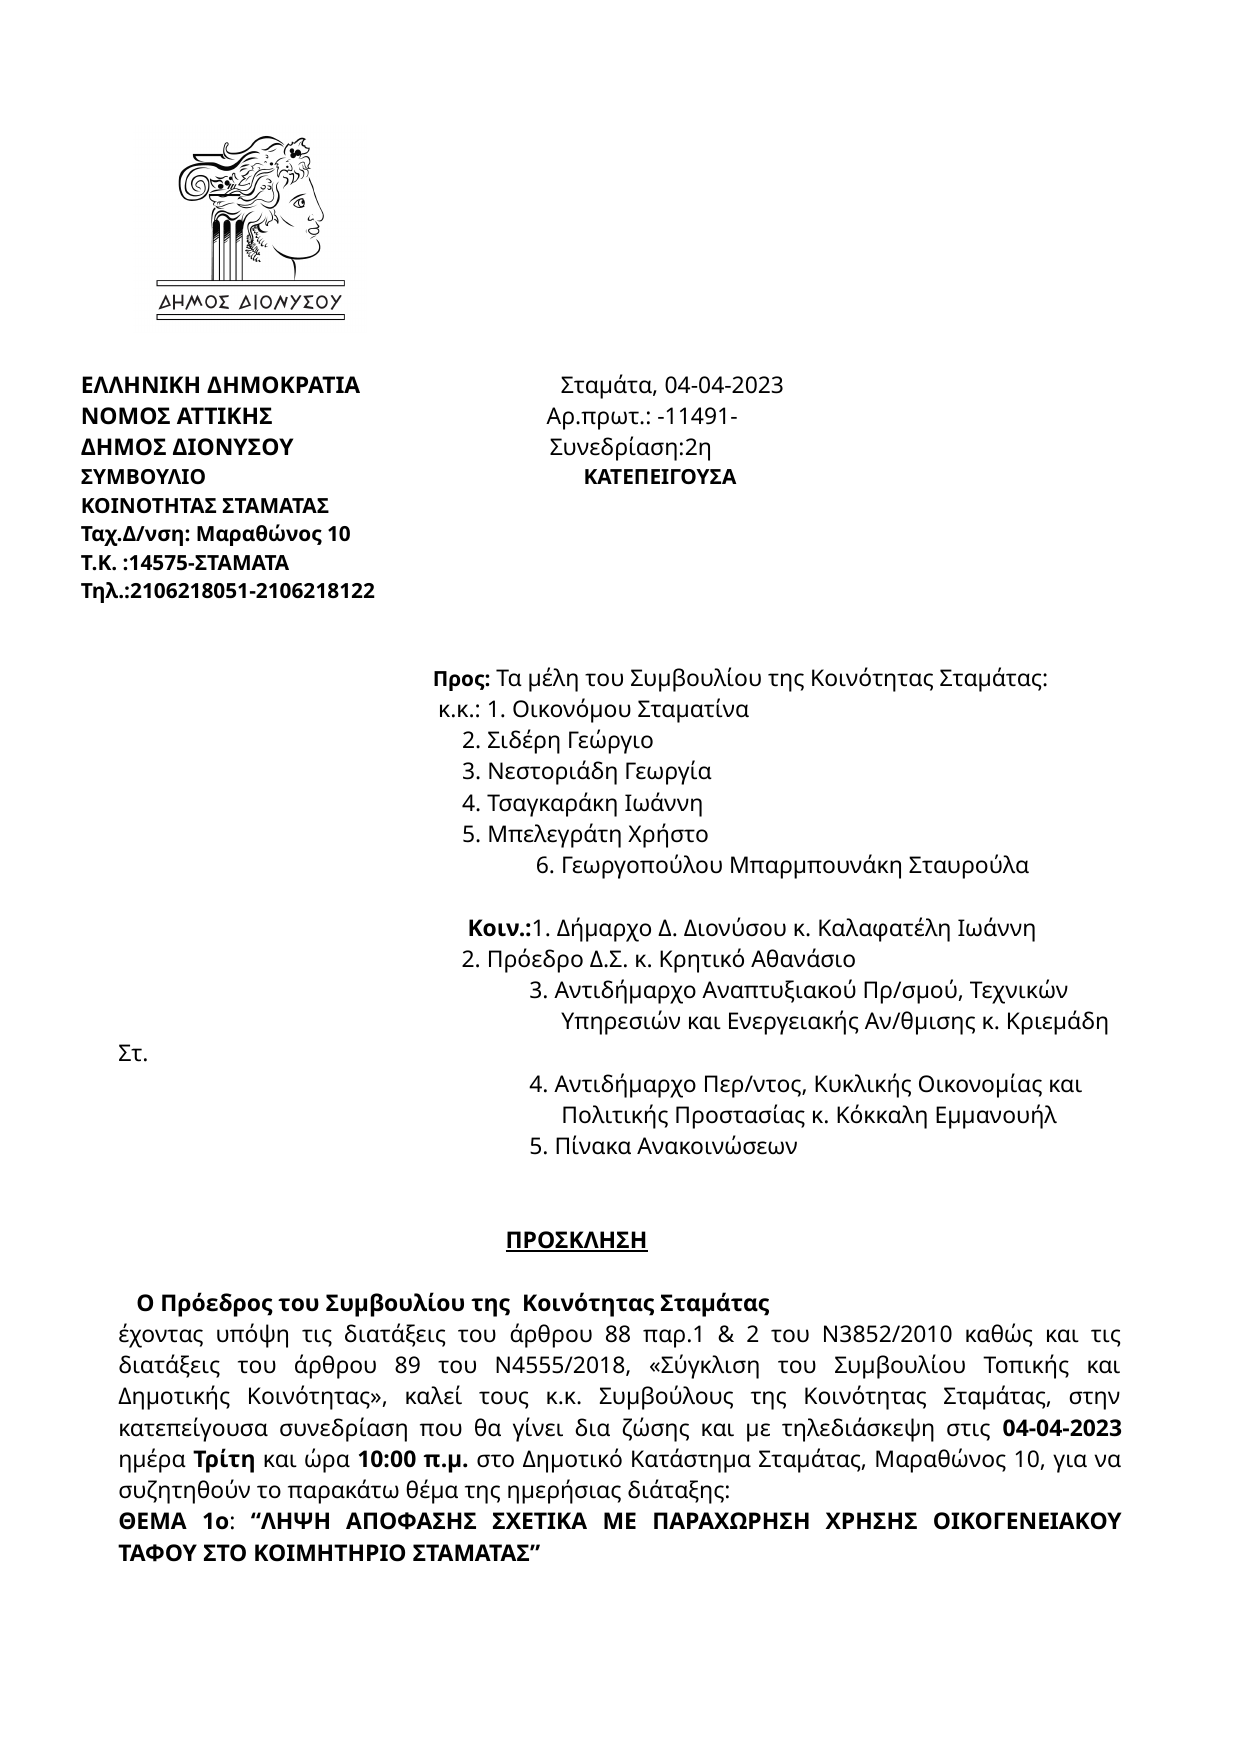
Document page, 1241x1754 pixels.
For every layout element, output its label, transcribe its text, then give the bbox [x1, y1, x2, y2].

text Τηλ.:2106218051-2106218122 [81, 576, 1122, 605]
text 5. Μπελεγράτη Χρήστο [81, 818, 1122, 849]
text 3. Αντιδήμαρχο Αναπτυξιακού Πρ/σμού, Τεχνικών Υπηρεσιών και Ενεργειακής Αν/θμισης κ. Κριεμάδη Στ. [118, 974, 1122, 1068]
text ΠΡΟΣΚΛΗΣΗ [118, 1224, 1122, 1255]
text Ο Πρόεδρος του Συμβουλίου της Κοινότητας Σταμάτας [118, 1287, 1122, 1318]
text 3. Νεστοριάδη Γεωργία [81, 755, 1122, 787]
text 6. Γεωργοπούλου Μπαρμπουνάκη Σταυρούλα [81, 849, 1122, 880]
text Προς: Τα μέλη του Συμβουλίου της Κοινότητας Σταμάτας: [81, 662, 1122, 693]
text ΝΟΜΟΣ ΑΤΤΙΚΗΣ Αρ.πρωτ.: -11491- [81, 400, 1122, 431]
text ΔΗΜΟΣ ΔΙΟΝΥΣΟΥ Συνεδρίαση:2η [81, 431, 1122, 462]
text 2. Σιδέρη Γεώργιο [81, 724, 1122, 755]
text Ταχ.Δ/νση: Μαραθώνος 10 [81, 519, 1122, 548]
text 2. Πρόεδρο Δ.Σ. κ. Κρητικό Αθανάσιο [81, 943, 1122, 974]
text Τ.Κ. :14575-ΣΤΑΜΑΤΑ [81, 548, 1122, 576]
text ΘΕΜΑ 1o: “ΛΗΨΗ ΑΠΟΦΑΣΗΣ ΣΧΕΤΙΚΑ ΜΕ ΠΑΡΑΧΩΡΗΣΗ ΧΡΗΣΗΣ ΟΙΚΟΓΕΝΕΙΑΚΟΥ ΤΑΦΟΥ ΣΤΟ ΚΟΙΜΗΤΗΡΙΟ ΣΤΑΜΑΤΑΣ” [118, 1505, 1122, 1568]
text 4. Τσαγκαράκη Ιωάννη [81, 787, 1122, 818]
text EΛΛΗΝΙΚΗ ΔΗΜΟΚΡΑΤΙΑ Σταμάτα, 04-04-2023 [81, 369, 1122, 400]
text 5. Πίνακα Ανακοινώσεων [118, 1130, 1122, 1162]
text 4. Αντιδήμαρχο Περ/ντος, Κυκλικής Οικονομίας και Πολιτικής Προστασίας κ. Κόκκαλη Εμμανουήλ [118, 1068, 1122, 1130]
text ΣΥΜΒΟΥΛΙΟ ΚΑΤΕΠΕΙΓΟΥΣΑ [81, 462, 1122, 491]
text έχοντας υπόψη τις διατάξεις του άρθρου 88 παρ.1 & 2 του Ν3852/2010 καθώς και τις διατάξεις του άρθρου 89 του Ν4555/2018, «Σύγκλιση του Συμβουλίου Τοπικής και Δημοτικής Κοινότητας», καλεί τους κ.κ. Συμβούλους της Κοινότητας Σταμάτας, στην κατεπείγουσα συνεδρίαση που θα γίνει δια ζώσης και με τηλεδιάσκεψη στις 04-04-2023 ημέρα Τρίτη και ώρα 10:00 π.μ. στο Δημοτικό Κατάστημα Σταμάτας, Μαραθώνος 10, για να συζητηθούν τo παρακάτω θέμα της ημερήσιας διάταξης: [118, 1318, 1122, 1505]
text Κοιν.:1. Δήμαρχο Δ. Διονύσου κ. Καλαφατέλη Ιωάννη [118, 912, 1122, 943]
text κ.κ.: 1. Οικονόμου Σταματίνα [81, 693, 1122, 724]
text ΚΟΙΝΟΤΗΤΑΣ ΣΤΑΜΑΤΑΣ [81, 491, 1122, 519]
